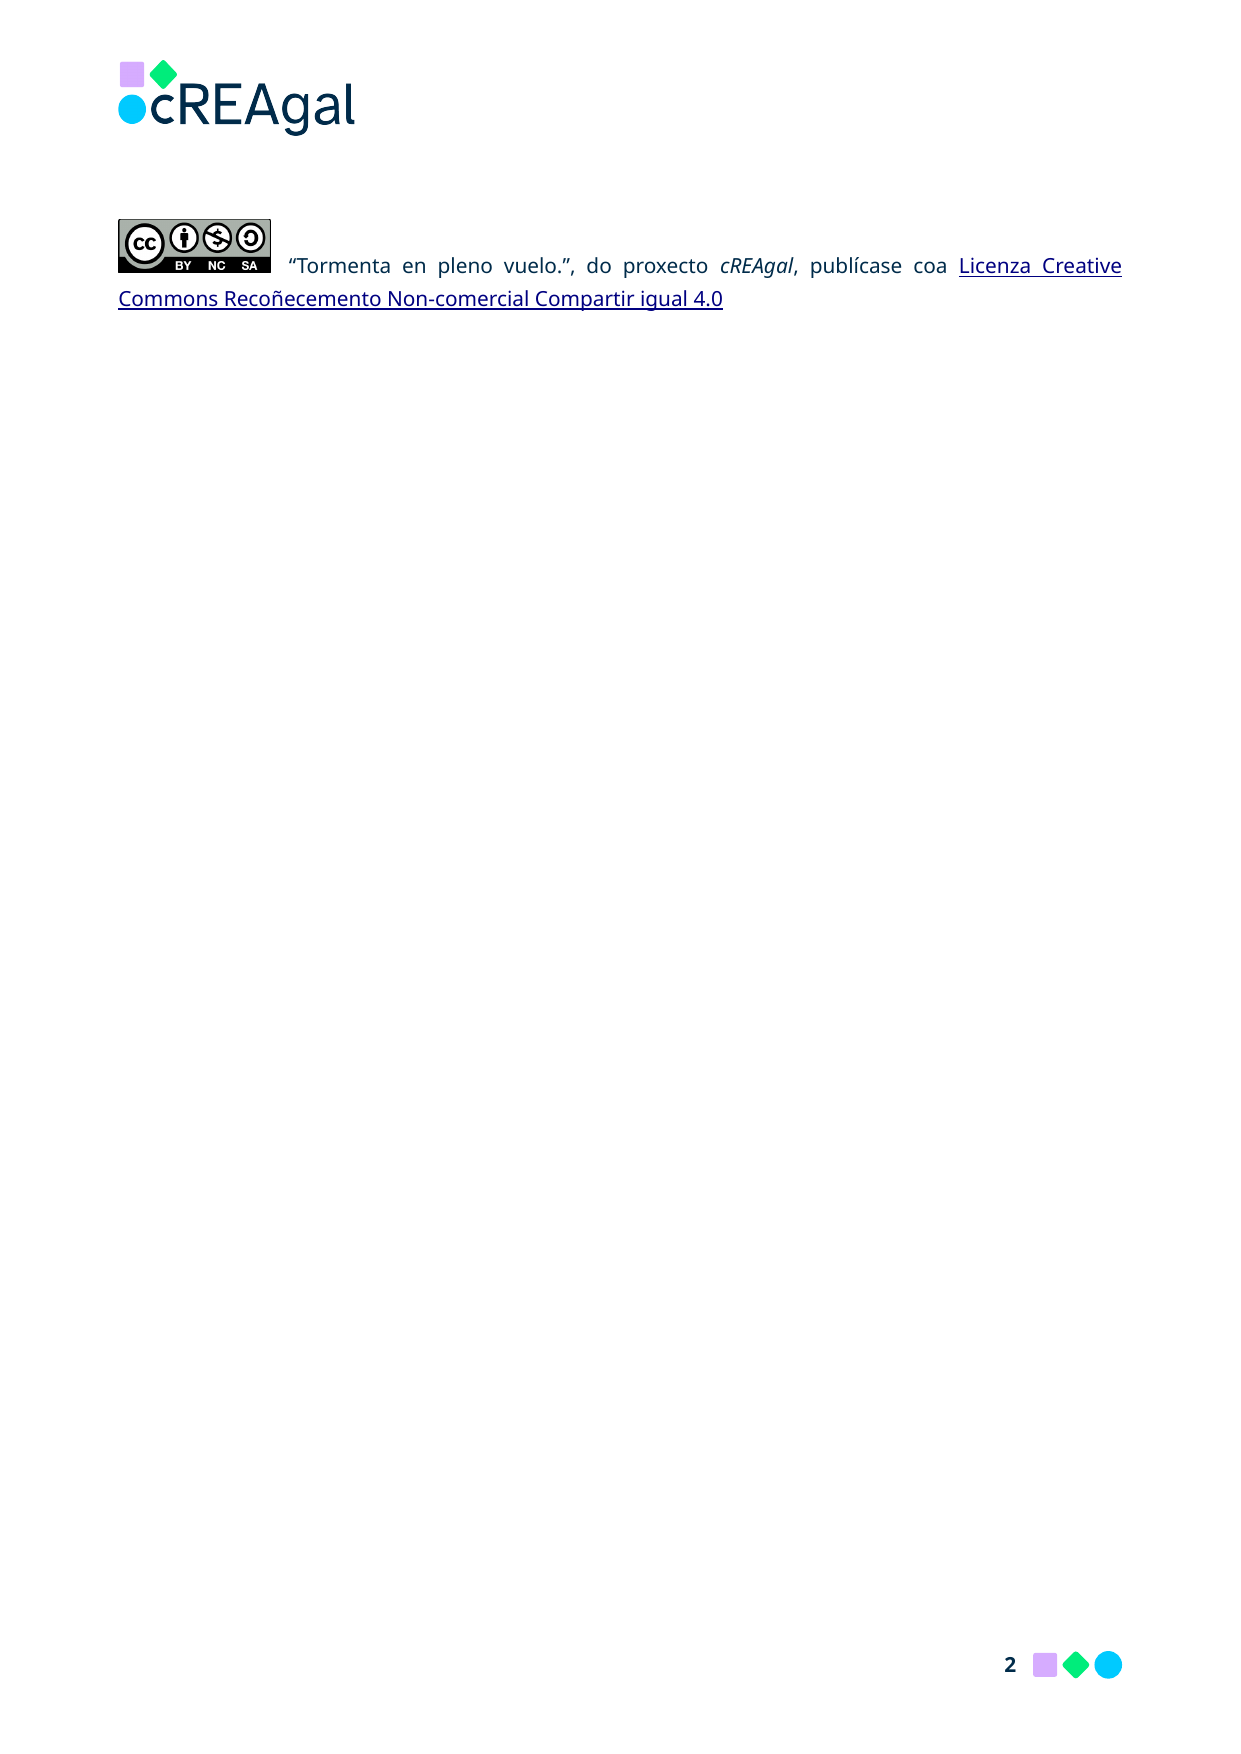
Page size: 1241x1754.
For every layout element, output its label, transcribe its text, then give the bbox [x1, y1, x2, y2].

text “Tormenta en pleno vuelo.”, do proxecto cREAgal, publícase coa Licenza Creative Commons Recoñecemento Non-comercial Compartir igual 4.0 [118, 179, 1122, 312]
picture [118, 60, 355, 136]
picture [118, 219, 271, 273]
